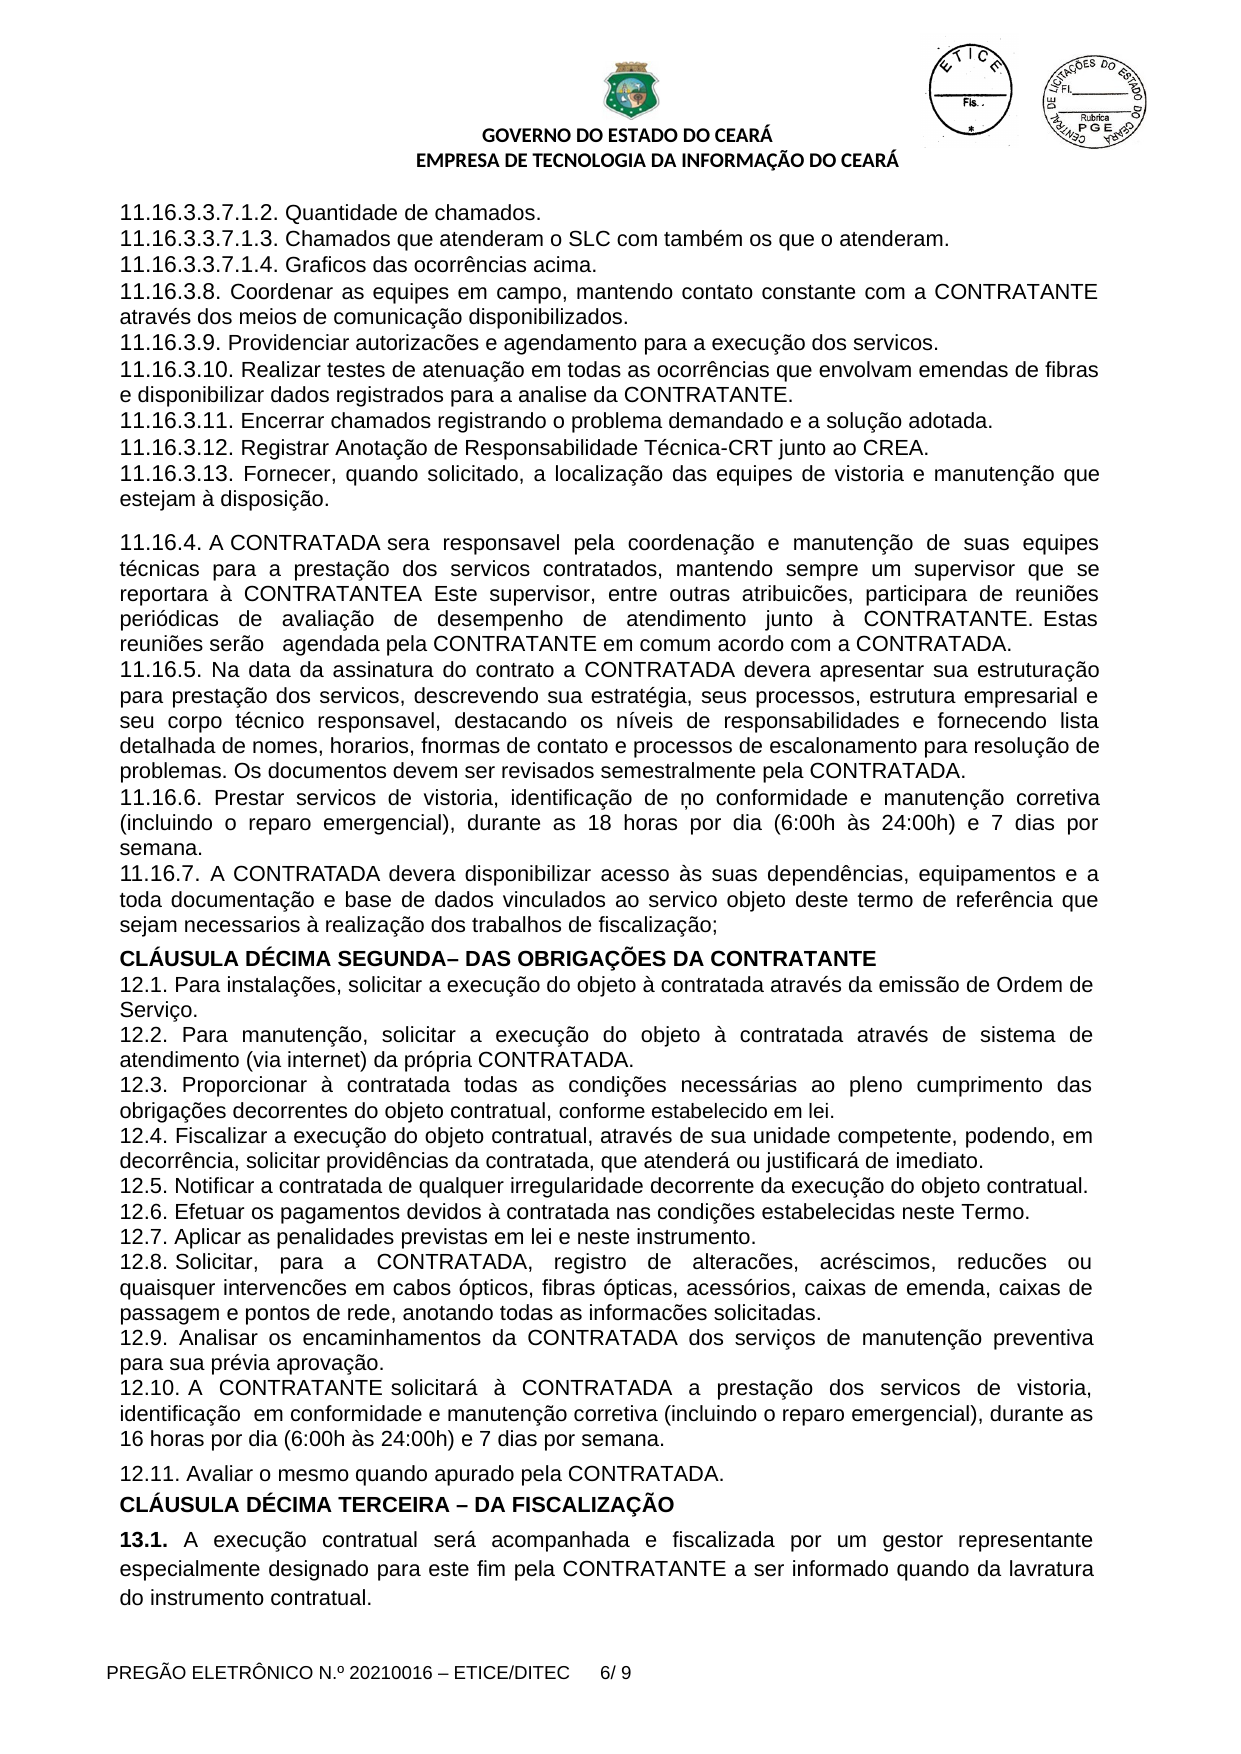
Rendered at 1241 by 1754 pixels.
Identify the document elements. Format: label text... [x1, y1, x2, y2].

text 12.8. Solicitar, para a CONTRATADA, registro de alteracões, acréscimos, reducões ou quaisquer intervencões em cabos ópticos, fibras ópticas, acessórios, caixas de emenda, caixas de passagem e pontos de rede, anotando todas as informacões solicitadas. [119, 1249, 1094, 1325]
picture [1041, 54, 1147, 150]
list 11.16.3.10. Realizar testes de atenuação em todas as ocorrências que envolvam emendas de fibras e disponibilizar dados registrados para a analise da CONTRATANTE. [119, 356, 1100, 407]
picture [601, 61, 661, 121]
list 11.16.3.9. Providenciar autorizacões e agendamento para a execução dos servicos. [119, 329, 1100, 356]
text 12.7. Aplicar as penalidades previstas em lei e neste instrumento. [119, 1224, 1094, 1249]
list 11.16.3.8. Coordenar as equipes em campo, mantendo contato constante com a CONTRATANTE através dos meios de comunicação disponibilizados. [119, 278, 1100, 329]
list 11.16.6. Prestar servicos de vistoria, identificação de ņo conformidade e manutenção corretiva (incluindo o reparo emergencial), durante as 18 horas por dia (6:00h às 24:00h) e 7 dias por semana. [119, 784, 1100, 860]
list 11.16.5. Na data da assinatura do contrato a CONTRATADA devera apresentar sua estruturação para prestação dos servicos, descrevendo sua estratégia, seus processos, estrutura empresarial e seu corpo técnico responsavel, destacando os níveis de responsabilidades e fornecendo lista detalhada de nomes, horarios, fnormas de contato e processos de escalonamento para resolução de problemas. Os documentos devem ser revisados semestralmente pela CONTRATADA. [119, 656, 1100, 784]
subtitle CLÁUSULA DÉCIMA TERCEIRA – DA FISCALIZAÇÃO [119, 1492, 1094, 1517]
list 11.16.3.11. Encerrar chamados registrando o problema demandado e a solução adotada. [119, 407, 1100, 433]
text 12.5. Notificar a contratada de qualquer irregularidade decorrente da execução do objeto contratual. [119, 1173, 1094, 1199]
subtitle CLÁUSULA DÉCIMA SEGUNDA– DAS OBRIGAÇÕES DA CONTRATANTE [119, 946, 1094, 971]
text 12.11. Avaliar o mesmo quando apurado pela CONTRATADA. [119, 1461, 1094, 1486]
list 11.16.3.3.7.1.2. Quantidade de chamados. [119, 198, 1100, 225]
text 12.4. Fiscalizar a execução do objeto contratual, através de sua unidade competente, podendo, em decorrência, solicitar providências da contratada, que atenderá ou justificará de imediato. [119, 1123, 1094, 1173]
list 11.16.7. A CONTRATADA devera disponibilizar acesso às suas dependências, equipamentos e a toda documentação e base de dados vinculados ao servico objeto deste termo de referência que sejam necessarios à realização dos trabalhos de fiscalização; [119, 860, 1100, 937]
list 11.16.3.12. Registrar Anotação de Responsabilidade Técnica-CRT junto ao CREA. [119, 433, 1100, 460]
text 12.10. A CONTRATANTE solicitará à CONTRATADA a prestação dos servicos de vistoria, identificação em conformidade e manutenção corretiva (incluindo o reparo emergencial), durante as 16 horas por dia (6:00h às 24:00h) e 7 dias por semana. [119, 1375, 1094, 1451]
text 12.9. Analisar os encaminhamentos da CONTRATADA dos serviços de manutenção preventiva para sua prévia aprovação. [119, 1325, 1094, 1375]
text 13.1. A execução contratual será acompanhada e fiscalizada por um gestor representante especialmente designado para este fim pela CONTRATANTE a ser informado quando da lavratura do instrumento contratual. [119, 1527, 1094, 1610]
text 12.6. Efetuar os pagamentos devidos à contratada nas condições estabelecidas neste Termo. [119, 1199, 1094, 1224]
list 11.16.3.3.7.1.3. Chamados que atenderam o SLC com também os que o atenderam. [119, 225, 1100, 251]
list 11.16.3.13. Fornecer, quando solicitado, a localização das equipes de vistoria e manutenção que estejam à disposição. [119, 460, 1100, 511]
text 12.1. Para instalações, solicitar a execução do objeto à contratada através da emissão de Ordem de Serviço. [119, 971, 1094, 1022]
text 12.3. Proporcionar à contratada todas as condições necessárias ao pleno cumprimento das obrigações decorrentes do objeto contratual, conforme estabelecido em lei. [119, 1072, 1094, 1123]
list 11.16.3.3.7.1.4. Graficos das ocorrências acima. [119, 251, 1100, 278]
picture [920, 33, 1019, 148]
text 12.2. Para manutenção, solicitar a execução do objeto à contratada através de sistema de atendimento (via internet) da própria CONTRATADA. [119, 1022, 1094, 1072]
list 11.16.4. A CONTRATADA sera responsavel pela coordenação e manutenção de suas equipes técnicas para a prestação dos servicos contratados, mantendo sempre um supervisor que se reportara à CONTRATANTEA Este supervisor, entre outras atribuicões, participara de reuniões periódicas de avaliação de desempenho de atendimento junto à CONTRATANTE. Estas reuniões serão agendada pela CONTRATANTE em comum acordo com a CONTRATADA. [119, 529, 1100, 656]
